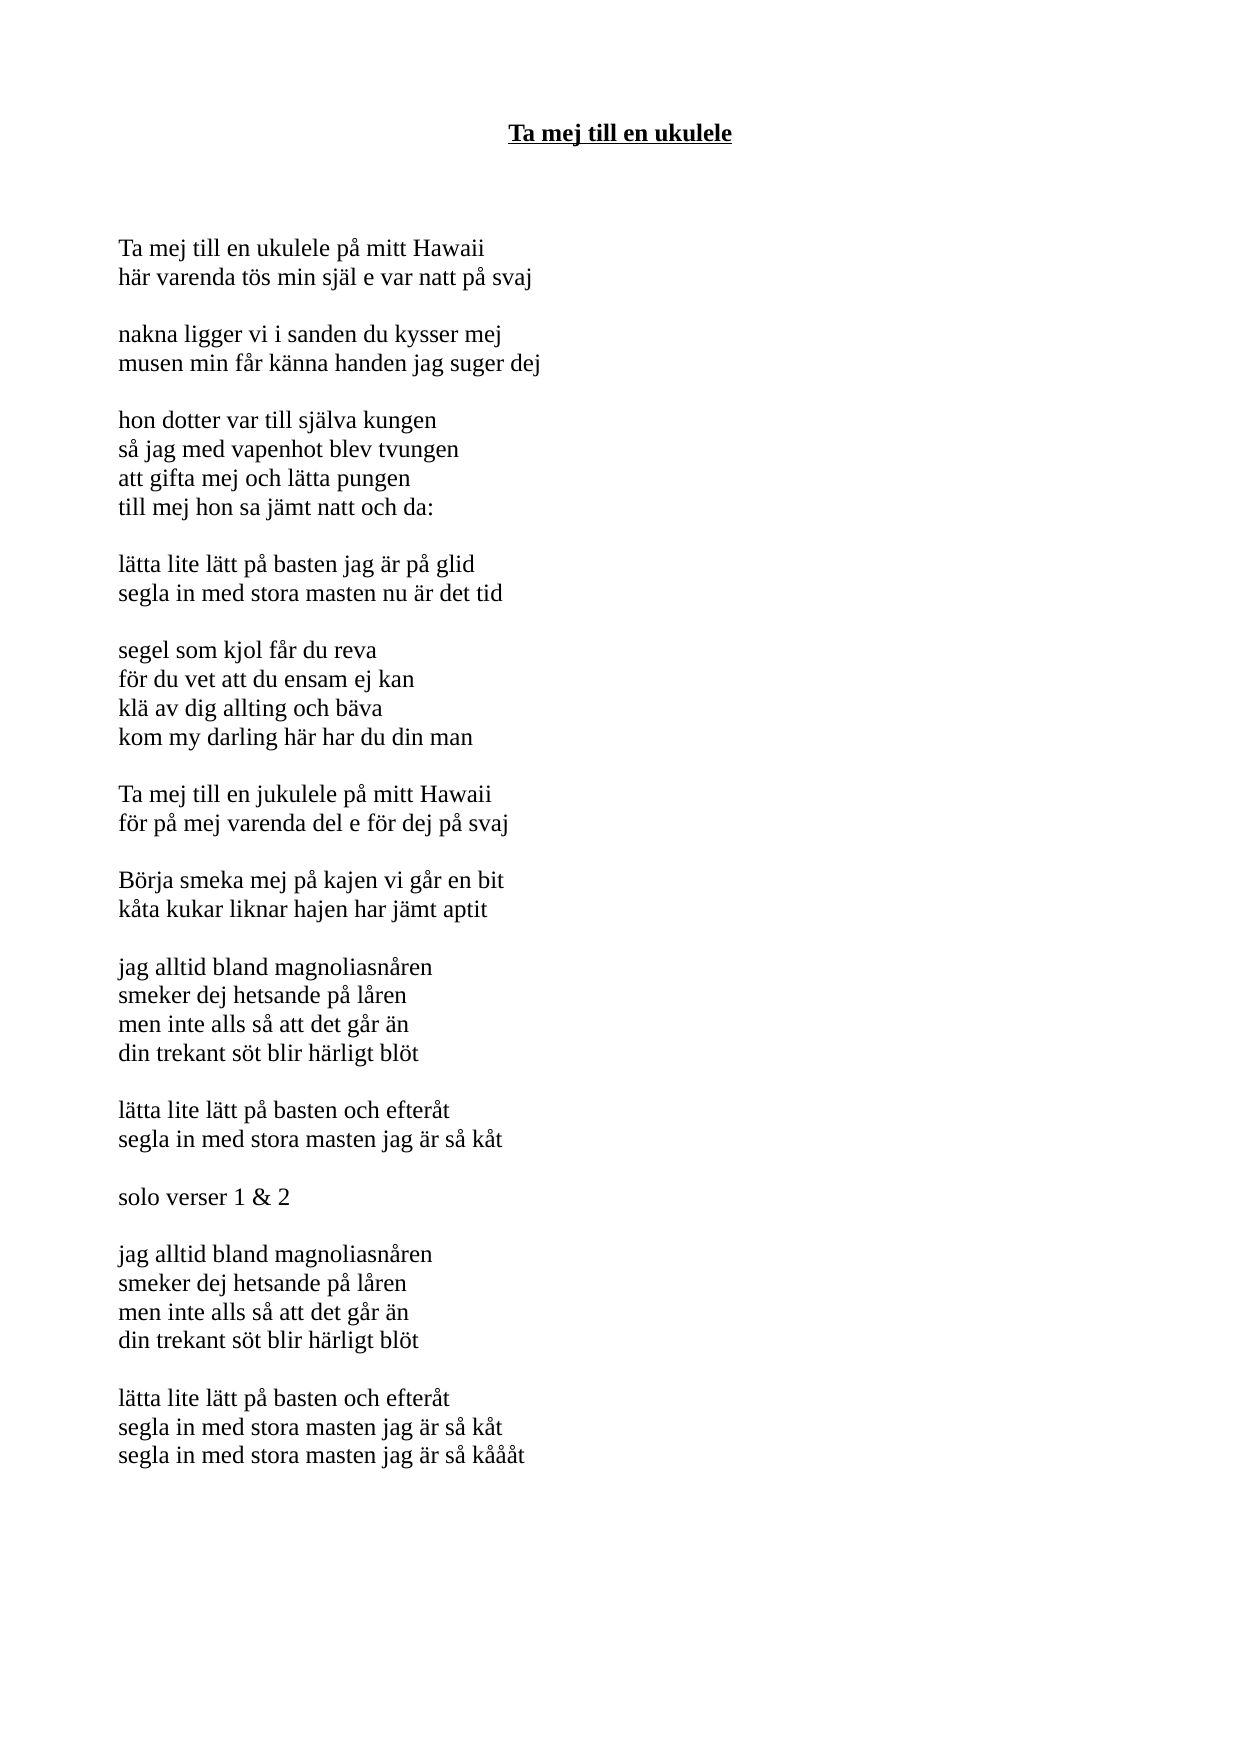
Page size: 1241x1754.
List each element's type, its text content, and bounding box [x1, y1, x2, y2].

text här varenda tös min själ e var natt på svaj [118, 262, 1122, 291]
text musen min får känna handen jag suger dej [118, 348, 1122, 377]
text Ta mej till en ukulele på mitt Hawaii [118, 233, 1122, 262]
text solo verser 1 & 2 [118, 1182, 1122, 1211]
text Börja smeka mej på kajen vi går en bit [118, 866, 1122, 894]
text Ta mej till en jukulele på mitt Hawaii [118, 779, 1122, 808]
text men inte alls så att det går än [118, 1297, 1122, 1326]
text lätta lite lätt på basten jag är på glid [118, 549, 1122, 578]
text smeker dej hetsande på låren [118, 981, 1122, 1009]
text segla in med stora masten jag är så kåt [118, 1124, 1122, 1153]
text klä av dig allting och bäva [118, 693, 1122, 722]
text hon dotter var till själva kungen [118, 406, 1122, 434]
text segla in med stora masten nu är det tid [118, 578, 1122, 607]
text för du vet att du ensam ej kan [118, 664, 1122, 693]
text för på mej varenda del e för dej på svaj [118, 808, 1122, 837]
text så jag med vapenhot blev tvungen [118, 434, 1122, 463]
text kom my darling här har du din man [118, 722, 1122, 751]
text jag alltid bland magnoliasnåren [118, 1239, 1122, 1268]
text men inte alls så att det går än [118, 1009, 1122, 1038]
text din trekant söt blir härligt blöt [118, 1038, 1122, 1067]
text smeker dej hetsande på låren [118, 1268, 1122, 1297]
text lätta lite lätt på basten och efteråt [118, 1096, 1122, 1124]
text segla in med stora masten jag är så kåt [118, 1412, 1122, 1441]
text jag alltid bland magnoliasnåren [118, 952, 1122, 981]
text din trekant söt blir härligt blöt [118, 1326, 1122, 1354]
text lätta lite lätt på basten och efteråt [118, 1383, 1122, 1412]
text till mej hon sa jämt natt och da: [118, 492, 1122, 521]
text Ta mej till en ukulele [118, 118, 1122, 147]
text nakna ligger vi i sanden du kysser mej [118, 319, 1122, 348]
text segel som kjol får du reva [118, 636, 1122, 664]
text att gifta mej och lätta pungen [118, 463, 1122, 492]
text segla in med stora masten jag är så kåååt [118, 1441, 1122, 1469]
text kåta kukar liknar hajen har jämt aptit [118, 894, 1122, 923]
